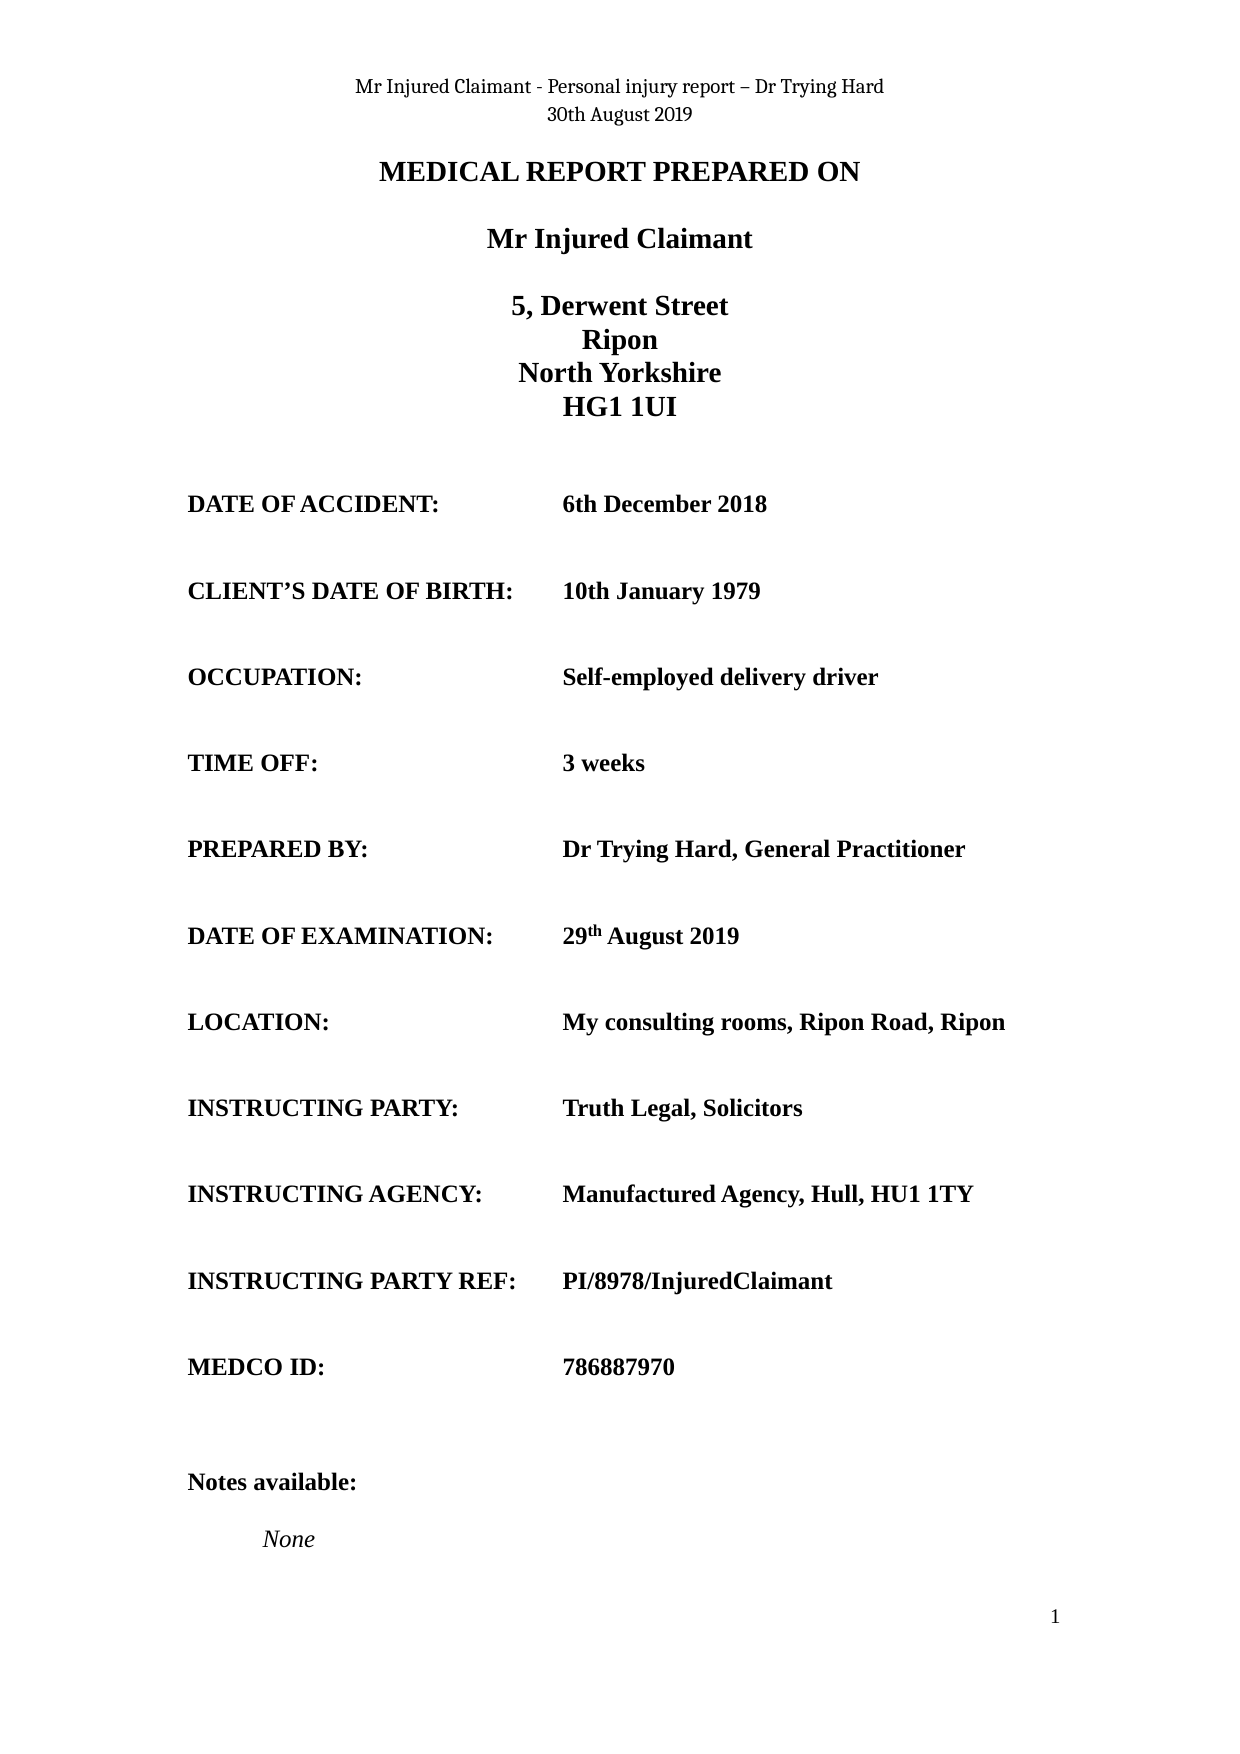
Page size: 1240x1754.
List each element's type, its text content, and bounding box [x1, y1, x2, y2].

text North Yorkshire [187, 355, 1052, 389]
text DATE OF ACCIDENT: 6th December 2018 [187, 489, 1052, 518]
text PREPARED BY: Dr Trying Hard, General Practitioner [187, 834, 1052, 863]
text None [187, 1524, 1052, 1553]
text INSTRUCTING PARTY: Truth Legal, Solicitors [187, 1093, 1052, 1122]
text MEDICAL REPORT PREPARED ON [187, 154, 1052, 188]
text Notes available: [187, 1467, 1052, 1496]
text CLIENT’S DATE OF BIRTH: 10th January 1979 [187, 576, 1052, 604]
text INSTRUCTING AGENCY: Manufactured Agency, Hull, HU1 1TY [187, 1179, 1052, 1208]
text Mr Injured Claimant [187, 221, 1052, 255]
text LOCATION: My consulting rooms, Ripon Road, Ripon [187, 1007, 1052, 1036]
text MEDCO ID: 786887970 [187, 1352, 1052, 1381]
text INSTRUCTING PARTY REF: PI/8978/InjuredClaimant [187, 1266, 1052, 1294]
text 5, Derwent Street [187, 288, 1052, 322]
text HG1 1UI [187, 389, 1052, 422]
text DATE OF EXAMINATION: 29th August 2019 [187, 921, 1052, 949]
text Ripon [187, 322, 1052, 355]
text OCCUPATION: Self-employed delivery driver [187, 662, 1052, 691]
text TIME OFF: 3 weeks [187, 748, 1052, 777]
